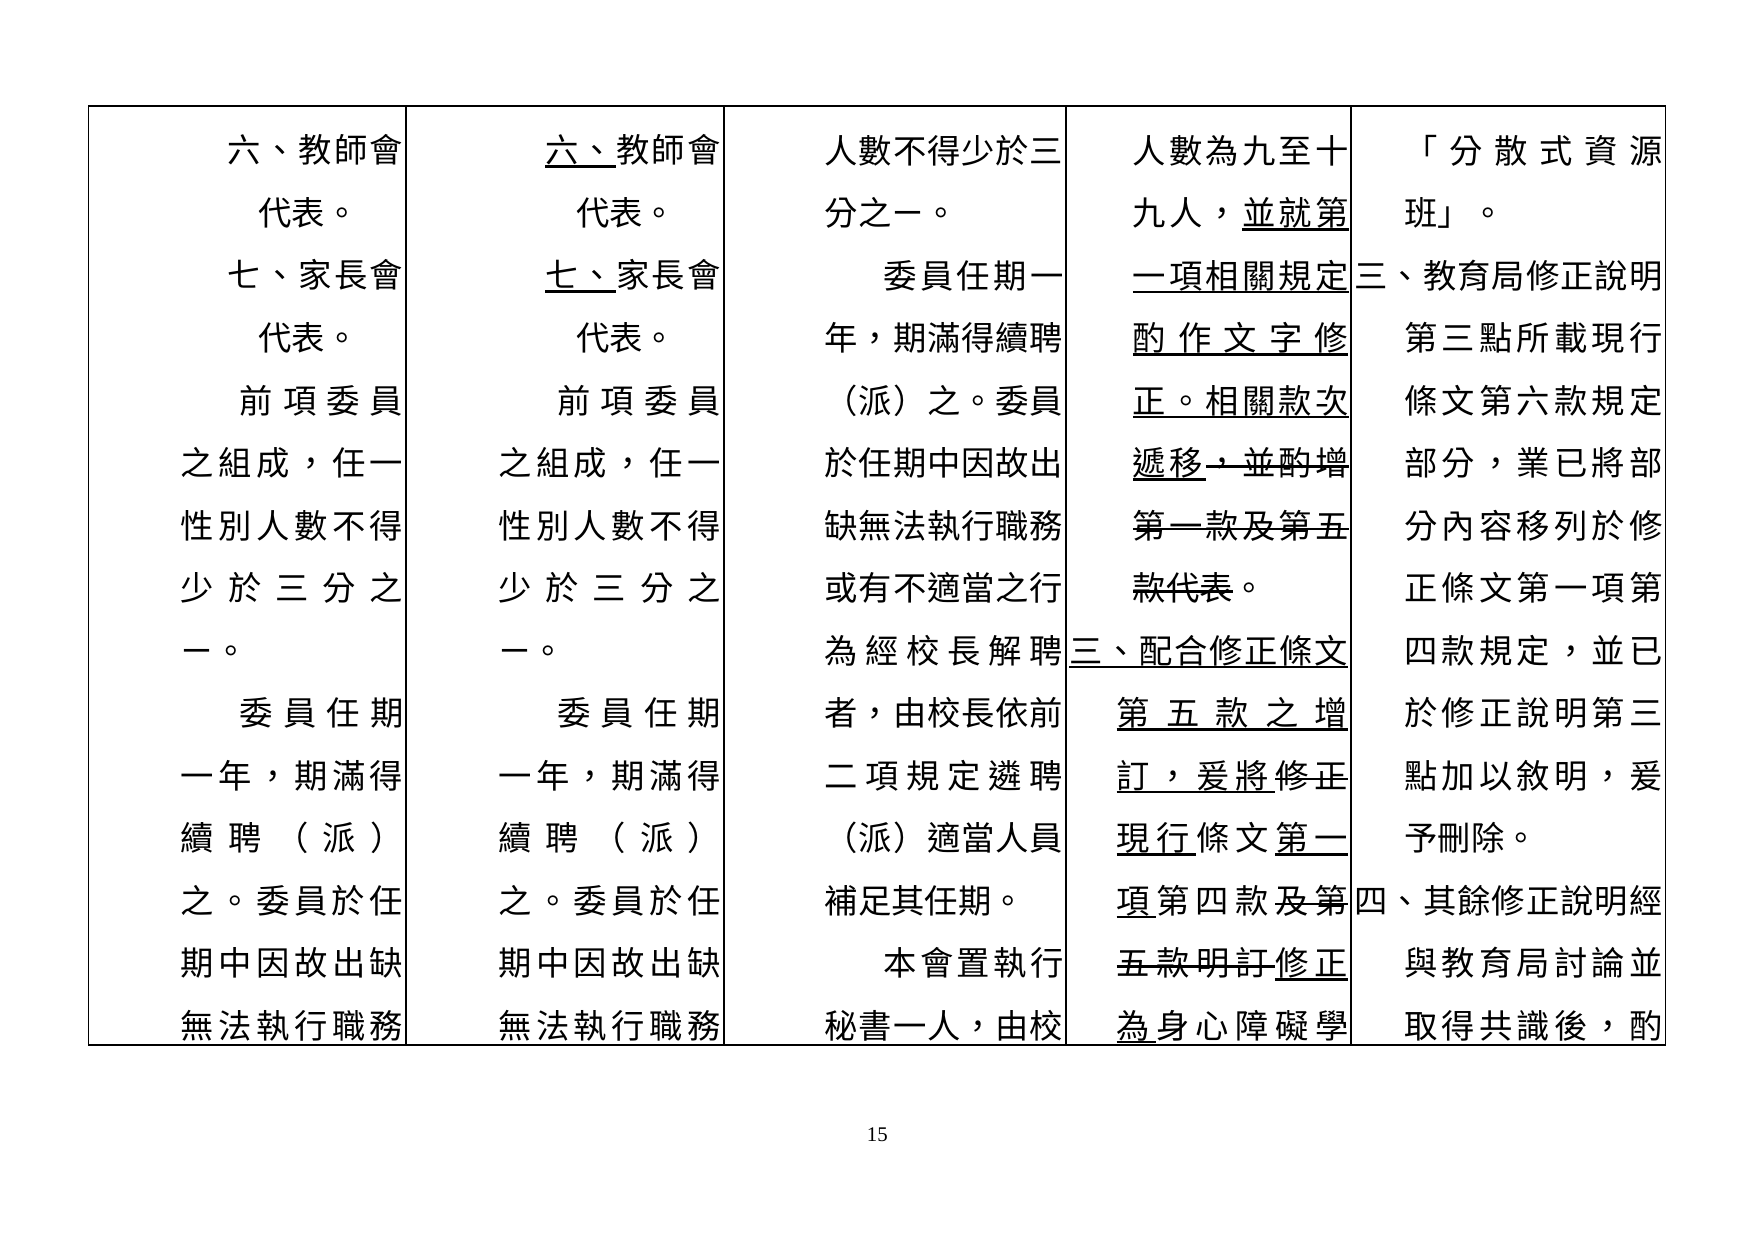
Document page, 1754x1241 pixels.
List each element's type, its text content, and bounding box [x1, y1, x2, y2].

table_cell 人數為九至十九人，並就第一項相關規定酌作文字修正。相關款次遞移，並酌增第一款及第五款代表。 三、配合修正條文第五款之增訂，爰將修正現行條文第一項第四款及第五款明訂修正為身心障礙學 [1067, 107, 1350, 1044]
table_cell 「分散式資源班」。 三、教育局修正說明第三點所載現行條文第六款規定部分，業已將部分內容移列於修正條文第一項第四款規定，並已於修正說明第三點加以敘明，爰予刪除。 四、其餘修正說明經與教育局討論並取得共識後，酌 [1352, 107, 1665, 1044]
table_cell 人數不得少於三分之ㄧ。 委員任期一年，期滿得續聘（派）之。委員於任期中因故出缺無法執行職務或有不適當之行為經校長解聘者，由校長依前二項規定遴聘（派）適當人員補足其任期。 本會置執行秘書一人，由校 [725, 107, 1065, 1044]
table_cell 六、教師會代表。 七、家長會代表。 前項委員之組成，任一性別人數不得少於三分之ㄧ。 委員任期一年，期滿得續聘（派）之。委員於任期中因故出缺無法執行職務 [407, 107, 723, 1044]
table_cell 六、教師會代表。 七、家長會代表。 前項委員之組成，任一性別人數不得少於三分之ㄧ。 委員任期一年，期滿得續聘（派）之。委員於任期中因故出缺無法執行職務 [89, 107, 405, 1044]
